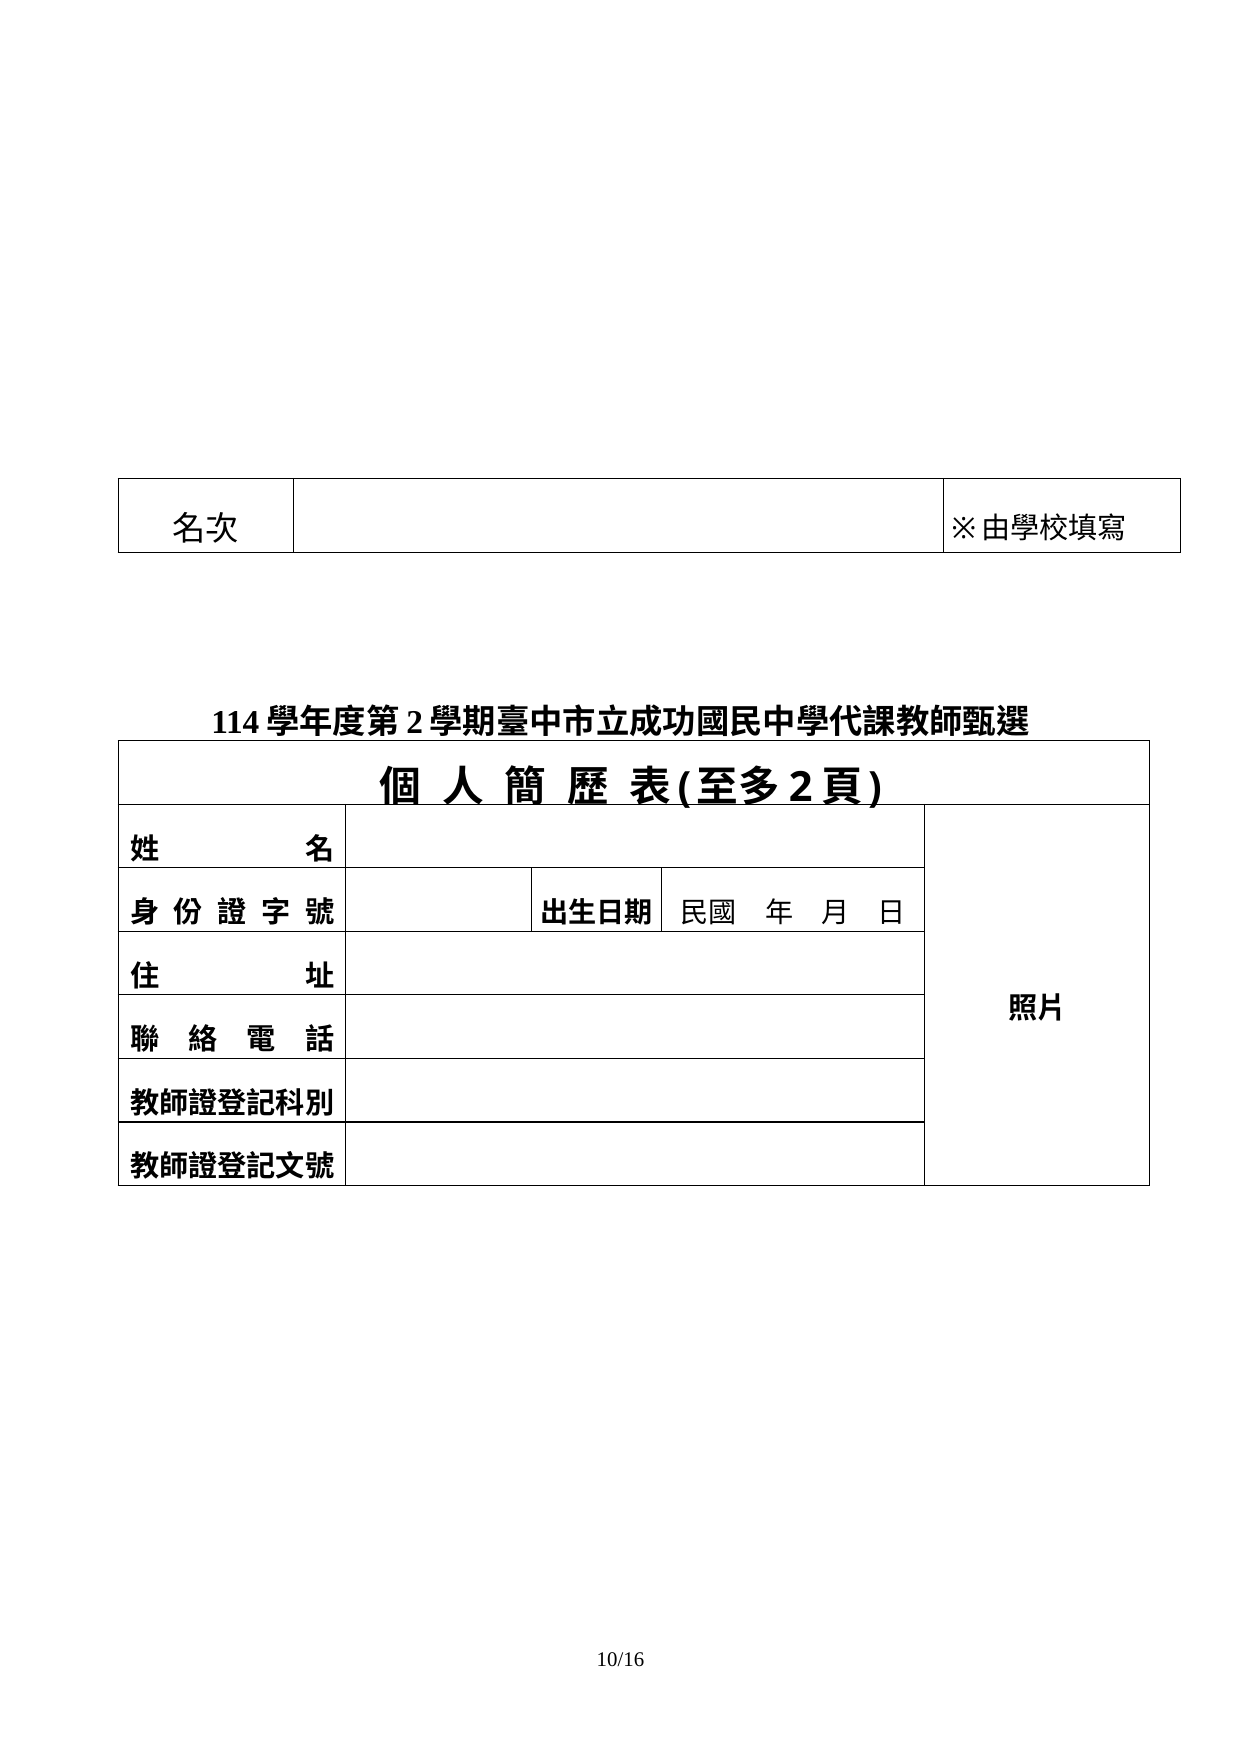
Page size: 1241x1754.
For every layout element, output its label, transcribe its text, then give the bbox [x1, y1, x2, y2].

table_cell 照片 [925, 805, 1149, 1185]
table_cell 住 址 [119, 932, 345, 994]
table_cell 民國 年 月 日 [662, 868, 924, 931]
table_cell 身 份 證 字 號 [119, 868, 345, 931]
table_cell 姓 名 [119, 805, 345, 867]
table_cell ※由學校填寫 [944, 479, 1180, 552]
table_cell 出生日期 [532, 868, 661, 931]
table_cell 教師證登記科別 [119, 1059, 345, 1121]
table_cell 教師證登記文號 [119, 1123, 345, 1185]
table_cell 聯 絡 電 話 [119, 995, 345, 1058]
table_cell [346, 1059, 924, 1121]
table_cell [346, 1123, 924, 1185]
table_cell [346, 932, 924, 994]
table_cell [346, 868, 531, 931]
table_cell [346, 995, 924, 1058]
table_cell 名次 [119, 479, 293, 552]
text 114學年度第2學期臺中市立成功國民中學代課教師甄選 [118, 678, 1122, 740]
table_cell [294, 479, 943, 552]
table_header 個 人 簡 歷 表(至多2頁) [119, 741, 1149, 804]
table_cell [346, 805, 924, 867]
